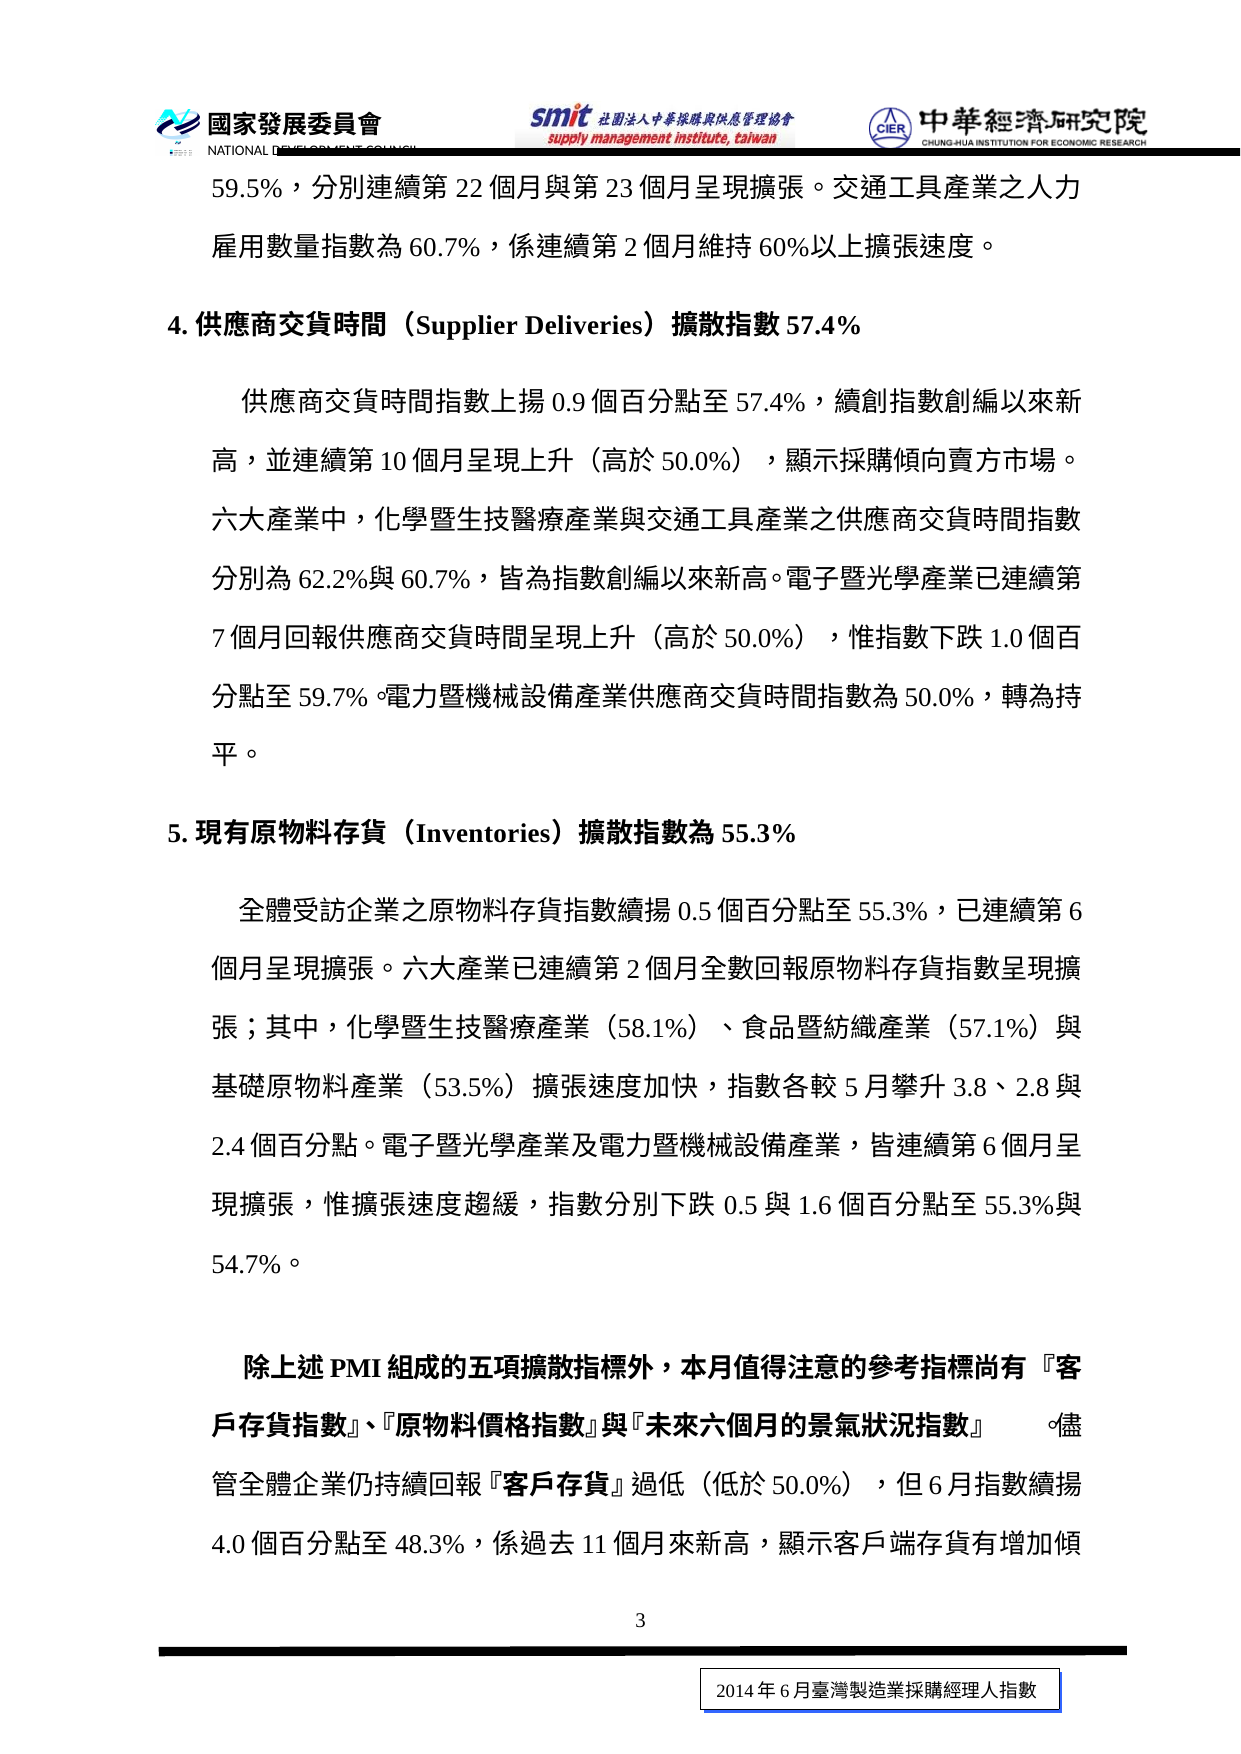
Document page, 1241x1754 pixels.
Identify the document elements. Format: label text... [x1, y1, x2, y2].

picture [854, 91, 1160, 148]
text 全體受訪企業之原物料存貨指數續揚0.5個百分點至55.3%，已連續第6個月呈現擴張。六大產業已連續第2個月全數回報原物料存貨指數呈現擴張；其中，化學暨生技醫療產業（58.1%）、食品暨紡織產業（57.1%）與基礎原物料產業（53.5%）擴張速度加快，指數各較5月攀升3.8、2.8與2.4個百分點。電子暨光學產業及電力暨機械設備產業，皆連續第6個月呈現擴張，惟擴張速度趨緩，指數分別下跌0.5與1.6個百分點至55.3%與54.7%。 [211, 888, 1083, 1281]
text 除上述PMI組成的五項擴散指標外，本月值得注意的參考指標尚有『客戶存貨指數』、『原物料價格指數』與『未來六個月的景氣狀況指數』。儘管全體企業仍持續回報『客戶存貨』過低（低於50.0%），但6月指數續揚4.0個百分點至48.3%，係過去11個月來新高，顯示客戶端存貨有增加傾向。六大產業中，除基礎原物料產業（53.5%）回報客戶存貨數量為過高外，其餘五大產業客戶存貨數量仍屬偏低。此外，化學暨生技醫療產業與電子暨光學產業仍持續回報客戶存貨數量過低，惟6月指數已分別攀升7.2與4.9個百分點至48.6%與47.6%。 [211, 1346, 1083, 1561]
title 5. 現有原物料存貨（Inventories）擴散指數為55.3% [167, 811, 1083, 850]
title 4. 供應商交貨時間（Supplier Deliveries）擴散指數57.4% [167, 303, 1083, 342]
picture [155, 109, 200, 156]
picture [854, 156, 1160, 166]
picture [514, 101, 796, 148]
text 59.5%，分別連續第22個月與第23個月呈現擴張。交通工具產業之人力雇用數量指數為60.7%，係連續第2個月維持60%以上擴張速度。 [211, 166, 1083, 264]
text 供應商交貨時間指數上揚0.9個百分點至57.4%，續創指數創編以來新高，並連續第10個月呈現上升（高於50.0%），顯示採購傾向賣方市場。六大產業中，化學暨生技醫療產業與交通工具產業之供應商交貨時間指數分別為62.2%與60.7%，皆為指數創編以來新高。電子暨光學產業已連續第7個月回報供應商交貨時間呈現上升（高於50.0%），惟指數下跌1.0個百分點至59.7%。電力暨機械設備產業供應商交貨時間指數為50.0%，轉為持平。 [211, 380, 1083, 773]
